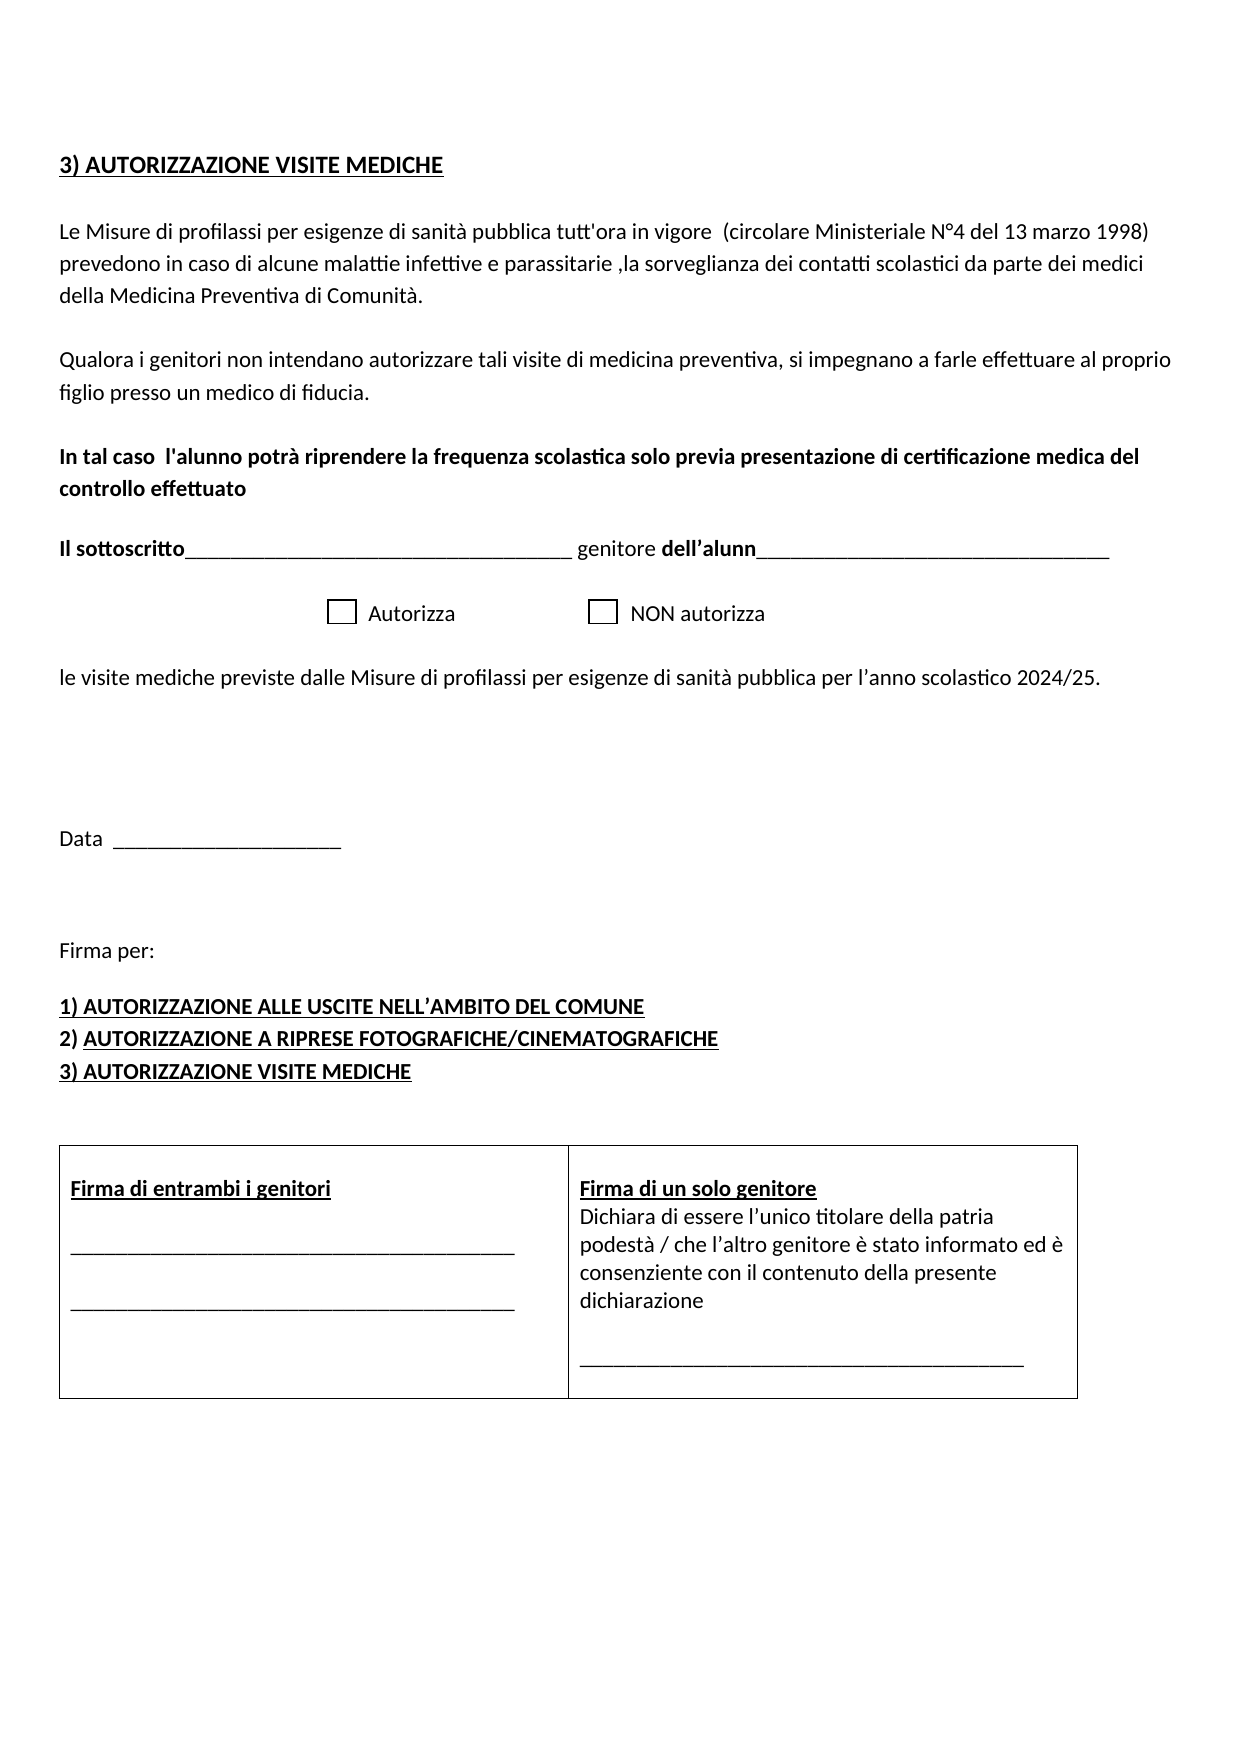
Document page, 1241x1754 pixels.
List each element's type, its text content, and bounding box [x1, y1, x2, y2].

text 2) AUTORIZZAZIONE A RIPRESE FOTOGRAFICHE/CINEMATOGRAFICHE [59, 1024, 1181, 1053]
text Autorizza NON autorizza [59, 599, 1181, 627]
text Qualora i genitori non intendano autorizzare tali visite di medicina preventiva, si impegnano a farle effettuare al proprio figlio presso un medico di fiducia. [59, 346, 1181, 406]
table_header Firma di un solo genitore Dichiara di essere l’unico titolare della patria podestà / che l’altro genitore è stato informato ed è consenziente con il contenuto della presente dichiarazione _______________________________________ [569, 1146, 1077, 1398]
text Firma per: [59, 936, 1181, 964]
text 3) AUTORIZZAZIONE VISITE MEDICHE [59, 1057, 1181, 1085]
text In tal caso l'alunno potrà riprendere la frequenza scolastica solo previa presentazione di certificazione medica del controllo effettuato [59, 442, 1181, 502]
text 1) AUTORIZZAZIONE ALLE USCITE NELL’AMBITO DEL COMUNE [59, 992, 1181, 1020]
text Il sottoscritto__________________________________ genitore dell’alunn_______________________________ [59, 534, 1181, 563]
table_header Firma di entrambi i genitori _______________________________________ _______________________________________ [60, 1146, 568, 1398]
text Le Misure di profilassi per esigenze di sanità pubblica tutt'ora in vigore (circolare Ministeriale N°4 del 13 marzo 1998) prevedono in caso di alcune malattie infettive e parassitarie ,la sorveglianza dei contatti scolastici da parte dei medici della Medicina Preventiva di Comunità. [59, 217, 1181, 309]
text Data ____________________ [59, 824, 1181, 852]
text le visite mediche previste dalle Misure di profilassi per esigenze di sanità pubblica per l’anno scolastico 2024/25. [59, 663, 1181, 691]
text 3) AUTORIZZAZIONE VISITE MEDICHE [59, 150, 1181, 180]
